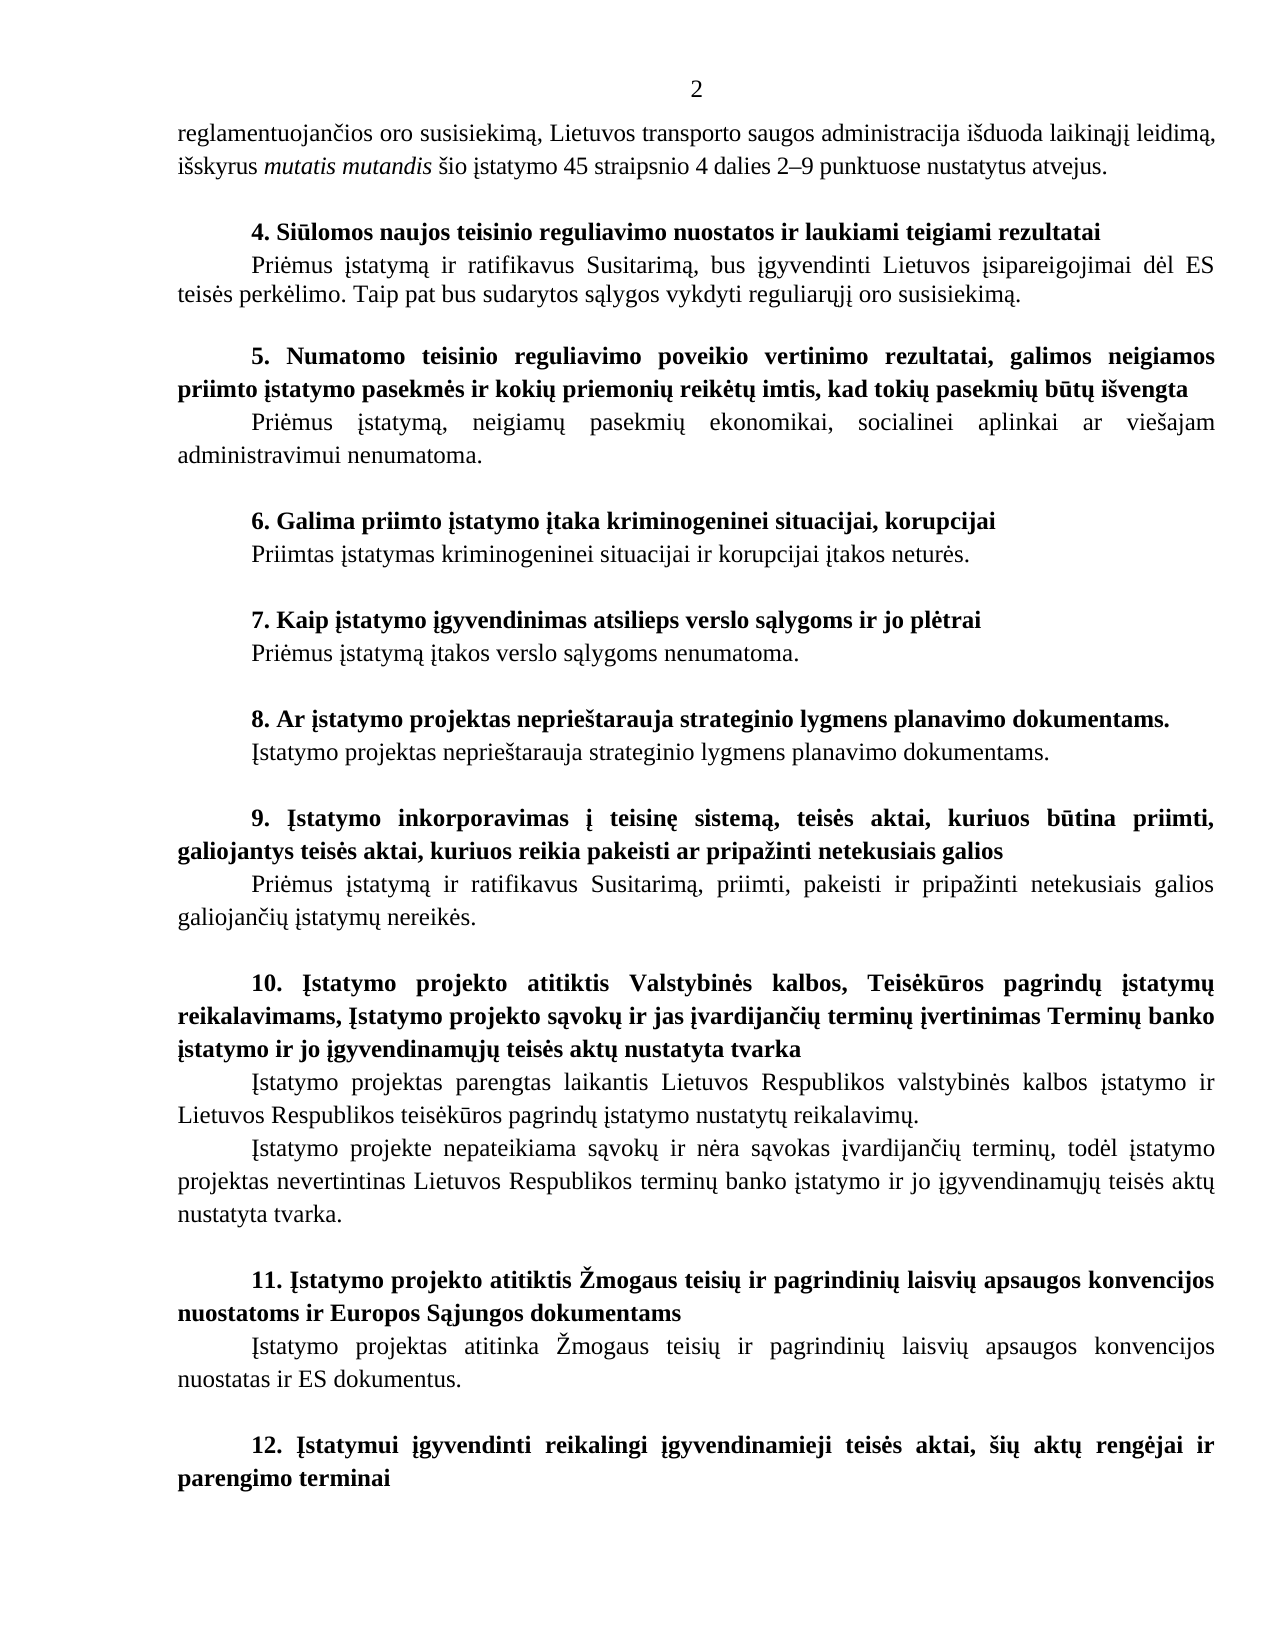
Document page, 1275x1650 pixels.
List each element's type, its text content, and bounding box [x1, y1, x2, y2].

text Įstatymo projektas parengtas laikantis Lietuvos Respublikos valstybinės kalbos įstatymo ir Lietuvos Respublikos teisėkūros pagrindų įstatymo nustatytų reikalavimų. [177, 1067, 1216, 1129]
text Įstatymo projekte nepateikiama sąvokų ir nėra sąvokas įvardijančių terminų, todėl įstatymo projektas nevertintinas Lietuvos Respublikos terminų banko įstatymo ir jo įgyvendinamųjų teisės aktų nustatyta tvarka. [177, 1133, 1216, 1228]
text reglamentuojančios oro susisiekimą, Lietuvos transporto saugos administracija išduoda laikinąjį leidimą, išskyrus mutatis mutandis šio įstatymo 45 straipsnio 4 dalies 2–9 punktuose nustatytus atvejus. [177, 118, 1216, 180]
text Priimtas įstatymas kriminogeninei situacijai ir korupcijai įtakos neturės. [177, 539, 1216, 568]
text Įstatymo projektas neprieštarauja strateginio lygmens planavimo dokumentams. [177, 737, 1216, 766]
text Priėmus įstatymą ir ratifikavus Susitarimą, priimti, pakeisti ir pripažinti netekusiais galios galiojančių įstatymų nereikės. [177, 869, 1216, 931]
text 4. Siūlomos naujos teisinio reguliavimo nuostatos ir laukiami teigiami rezultatai [177, 217, 1216, 246]
text Priėmus įstatymą, neigiamų pasekmių ekonomikai, socialinei aplinkai ar viešajam administravimui nenumatoma. [177, 407, 1216, 468]
text 12. Įstatymui įgyvendinti reikalingi įgyvendinamieji teisės aktai, šių aktų rengėjai ir parengimo terminai [177, 1430, 1216, 1492]
text Priėmus įstatymą įtakos verslo sąlygoms nenumatoma. [177, 638, 1216, 667]
text Priėmus įstatymą ir ratifikavus Susitarimą, bus įgyvendinti Lietuvos įsipareigojimai dėl ES teisės perkėlimo. Taip pat bus sudarytos sąlygos vykdyti reguliarųjį oro susisiekimą. [177, 250, 1216, 308]
text Įstatymo projektas atitinka Žmogaus teisių ir pagrindinių laisvių apsaugos konvencijos nuostatas ir ES dokumentus. [177, 1331, 1216, 1393]
text 7. Kaip įstatymo įgyvendinimas atsilieps verslo sąlygoms ir jo plėtrai [177, 605, 1216, 634]
text 5. Numatomo teisinio reguliavimo poveikio vertinimo rezultatai, galimos neigiamos priimto įstatymo pasekmės ir kokių priemonių reikėtų imtis, kad tokių pasekmių būtų išvengta [177, 341, 1216, 402]
text 10. Įstatymo projekto atitiktis Valstybinės kalbos, Teisėkūros pagrindų įstatymų reikalavimams, Įstatymo projekto sąvokų ir jas įvardijančių terminų įvertinimas Terminų banko įstatymo ir jo įgyvendinamųjų teisės aktų nustatyta tvarka [177, 968, 1216, 1063]
text 8. Ar įstatymo projektas neprieštarauja strateginio lygmens planavimo dokumentams. [177, 704, 1216, 733]
text 11. Įstatymo projekto atitiktis Žmogaus teisių ir pagrindinių laisvių apsaugos konvencijos nuostatoms ir Europos Sąjungos dokumentams [177, 1265, 1216, 1327]
text 9. Įstatymo inkorporavimas į teisinę sistemą, teisės aktai, kuriuos būtina priimti, galiojantys teisės aktai, kuriuos reikia pakeisti ar pripažinti netekusiais galios [177, 803, 1216, 865]
text 6. Galima priimto įstatymo įtaka kriminogeninei situacijai, korupcijai [177, 506, 1216, 534]
